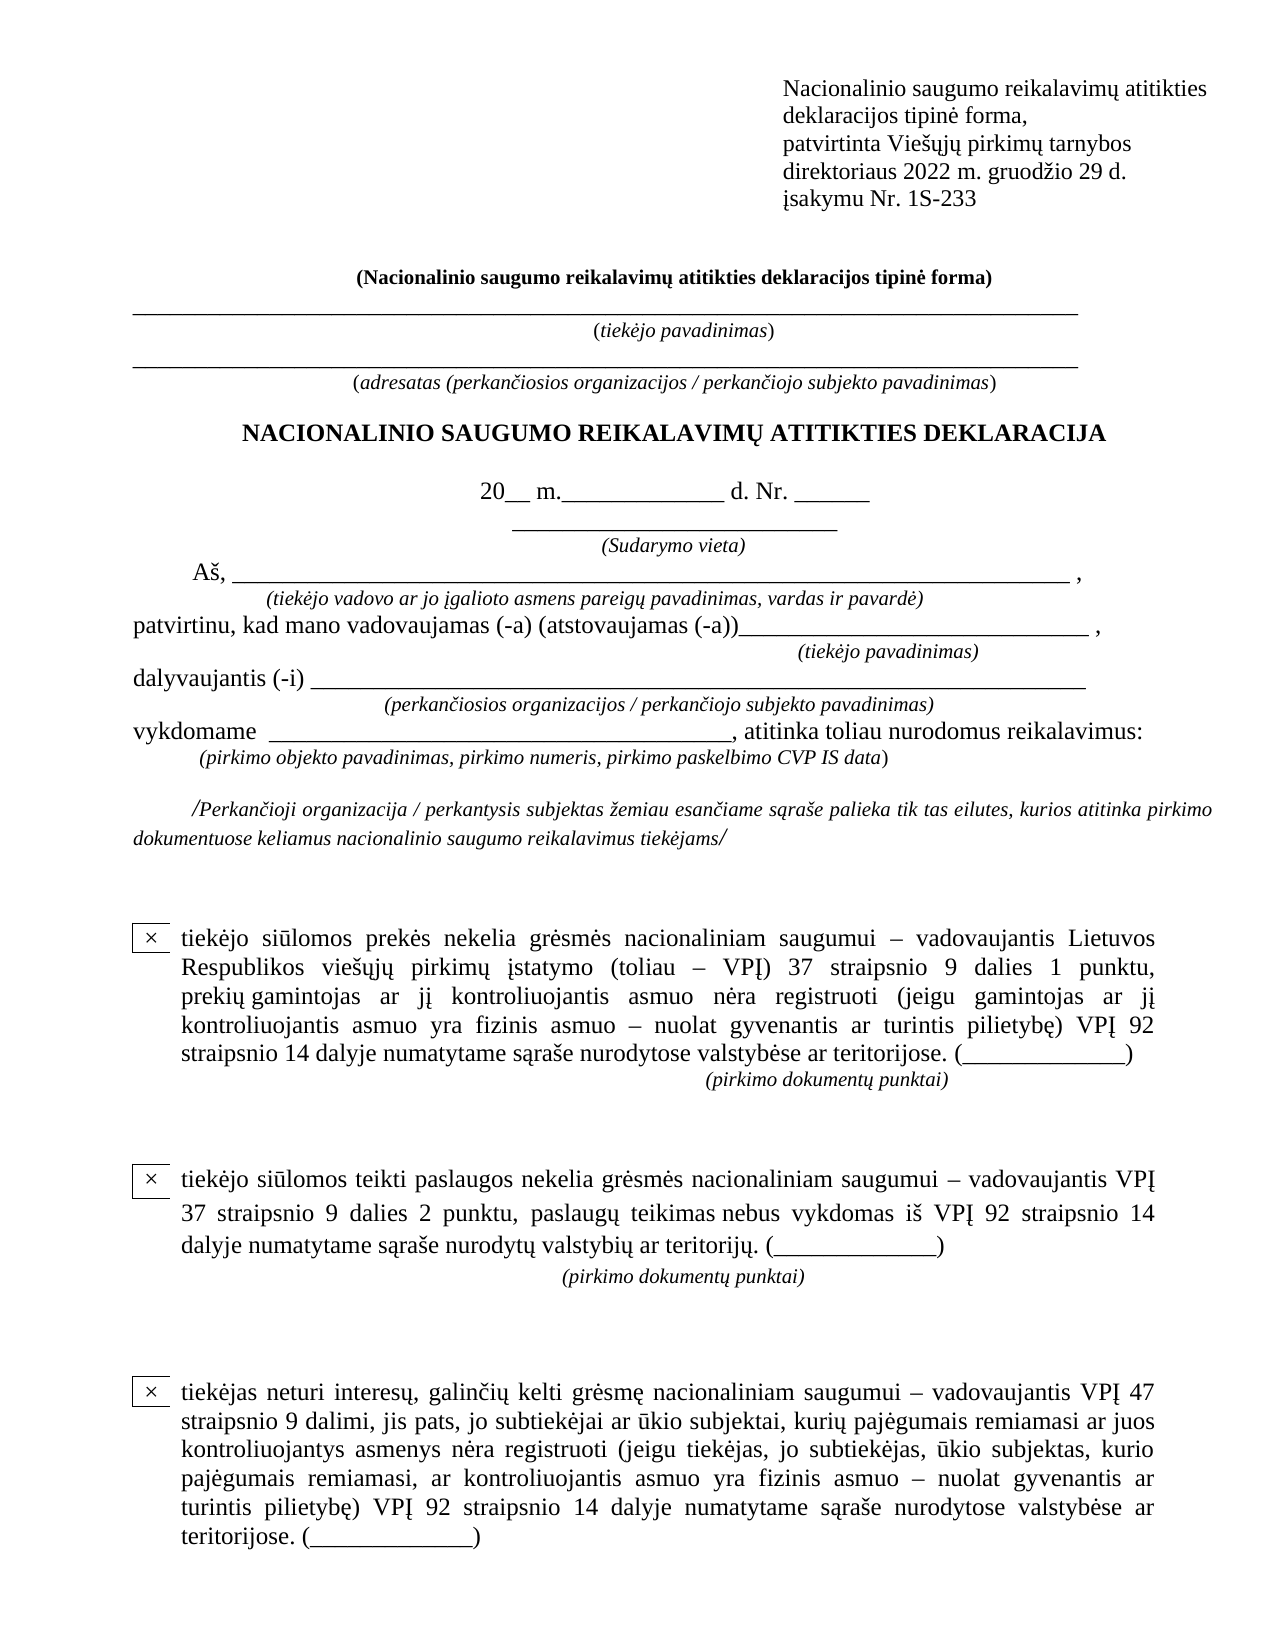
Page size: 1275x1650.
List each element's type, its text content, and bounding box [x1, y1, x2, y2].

text (tiekėjo pavadinimas) [720, 639, 1216, 663]
text (adresatas (perkančiosios organizacijos / perkančiojo subjekto pavadinimas) [133, 370, 1216, 394]
text įsakymu Nr. 1S-233 [133, 184, 1216, 212]
table_header × [133, 924, 169, 952]
text (perkančiosios organizacijos / perkančiojo subjekto pavadinimas) [345, 692, 1216, 716]
text Nacionalinio saugumo reikalavimų atitikties [133, 74, 1216, 101]
table_header tiekėjo siūlomos teikti paslaugos nekelia grėsmės nacionaliniam saugumui – vadovaujantis VPĮ 37 straipsnio 9 dalies 2 punktu, paslaugų teikimas nebus vykdomas iš VPĮ 92 straipsnio 14 dalyje numatytame sąraše nurodytų valstybių ar teritorijų. (_____________) (pirkimo dokumentų punktai) [170, 1164, 1167, 1324]
table_cell [133, 953, 169, 982]
text patvirtinu, kad mano vadovaujamas (-a) (atstovaujamas (-a))____________________________ , [133, 610, 1216, 639]
text patvirtinta Viešųjų pirkimų tarnybos [133, 129, 1216, 157]
text (pirkimo objekto pavadinimas, pirkimo numeris, pirkimo paskelbimo CVP IS data) [133, 745, 1216, 769]
table_cell [133, 1232, 169, 1324]
text (tiekėjo vadovo ar jo įgalioto asmens pareigų pavadinimas, vardas ir pavardė) [233, 586, 1216, 610]
text /Perkančioji organizacija / perkantysis subjektas žemiau esančiame sąraše palieka tik tas eilutes, kurios atitinka pirkimo dokumentuose keliamus nacionalinio saugumo reikalavimus tiekėjams/ [133, 793, 1216, 850]
table_cell [133, 1199, 169, 1232]
text direktoriaus 2022 m. gruodžio 29 d. [133, 157, 1216, 184]
table_cell [133, 982, 169, 1091]
text dalyvaujantis (-i) ______________________________________________________________ [133, 663, 1216, 692]
text deklaracijos tipinė forma, [133, 101, 1216, 129]
table_cell [133, 1407, 169, 1436]
text 20__ m._____________ d. Nr. ______ [133, 476, 1216, 505]
text (Nacionalinio saugumo reikalavimų atitikties deklaracijos tipinė forma) [133, 265, 1216, 289]
table_cell [133, 1436, 169, 1549]
text __________________________ [133, 505, 1216, 533]
table_header tiekėjas neturi interesų, galinčių kelti grėsmę nacionaliniam saugumui – vadovaujantis VPĮ 47 straipsnio 9 dalimi, jis pats, jo subtiekėjai ar ūkio subjektai, kurių pajėgumais remiamasi ar juos kontroliuojantys asmenys nėra registruoti (jeigu tiekėjas, jo subtiekėjas, ūkio subjektas, kurio pajėgumais remiamasi, ar kontroliuojantis asmuo yra fizinis asmuo – nuolat gyvenantis ar turintis pilietybę) VPĮ 92 straipsnio 14 dalyje numatytame sąraše nurodytose valstybėse ar teritorijose. (_____________) [170, 1376, 1167, 1549]
table_header tiekėjo siūlomos prekės nekelia grėsmės nacionaliniam saugumui – vadovaujantis Lietuvos Respublikos viešųjų pirkimų įstatymo (toliau – VPĮ) 37 straipsnio 9 dalies 1 punktu, prekių gamintojas ar jį kontroliuojantis asmuo nėra registruoti (jeigu gamintojas ar jį kontroliuojantis asmuo yra fizinis asmuo – nuolat gyvenantis ar turintis pilietybę) VPĮ 92 straipsnio 14 dalyje numatytame sąraše nurodytose valstybėse ar teritorijose. (_____________) (pirkimo dokumentų punktai) [170, 923, 1167, 1091]
table_header × [133, 1377, 169, 1406]
text (Sudarymo vieta) [133, 533, 1216, 557]
text vykdomame _____________________________________, atitinka toliau nurodomus reikalavimus: [133, 716, 1216, 745]
text (tiekėjo pavadinimas) [133, 317, 1234, 342]
text NACIONALINIO SAUGUMO REIKALAVIMŲ ATITIKTIES DEKLARACIJA [133, 418, 1216, 447]
text Aš, ___________________________________________________________________ , [133, 557, 1216, 586]
table_header × [133, 1165, 169, 1198]
